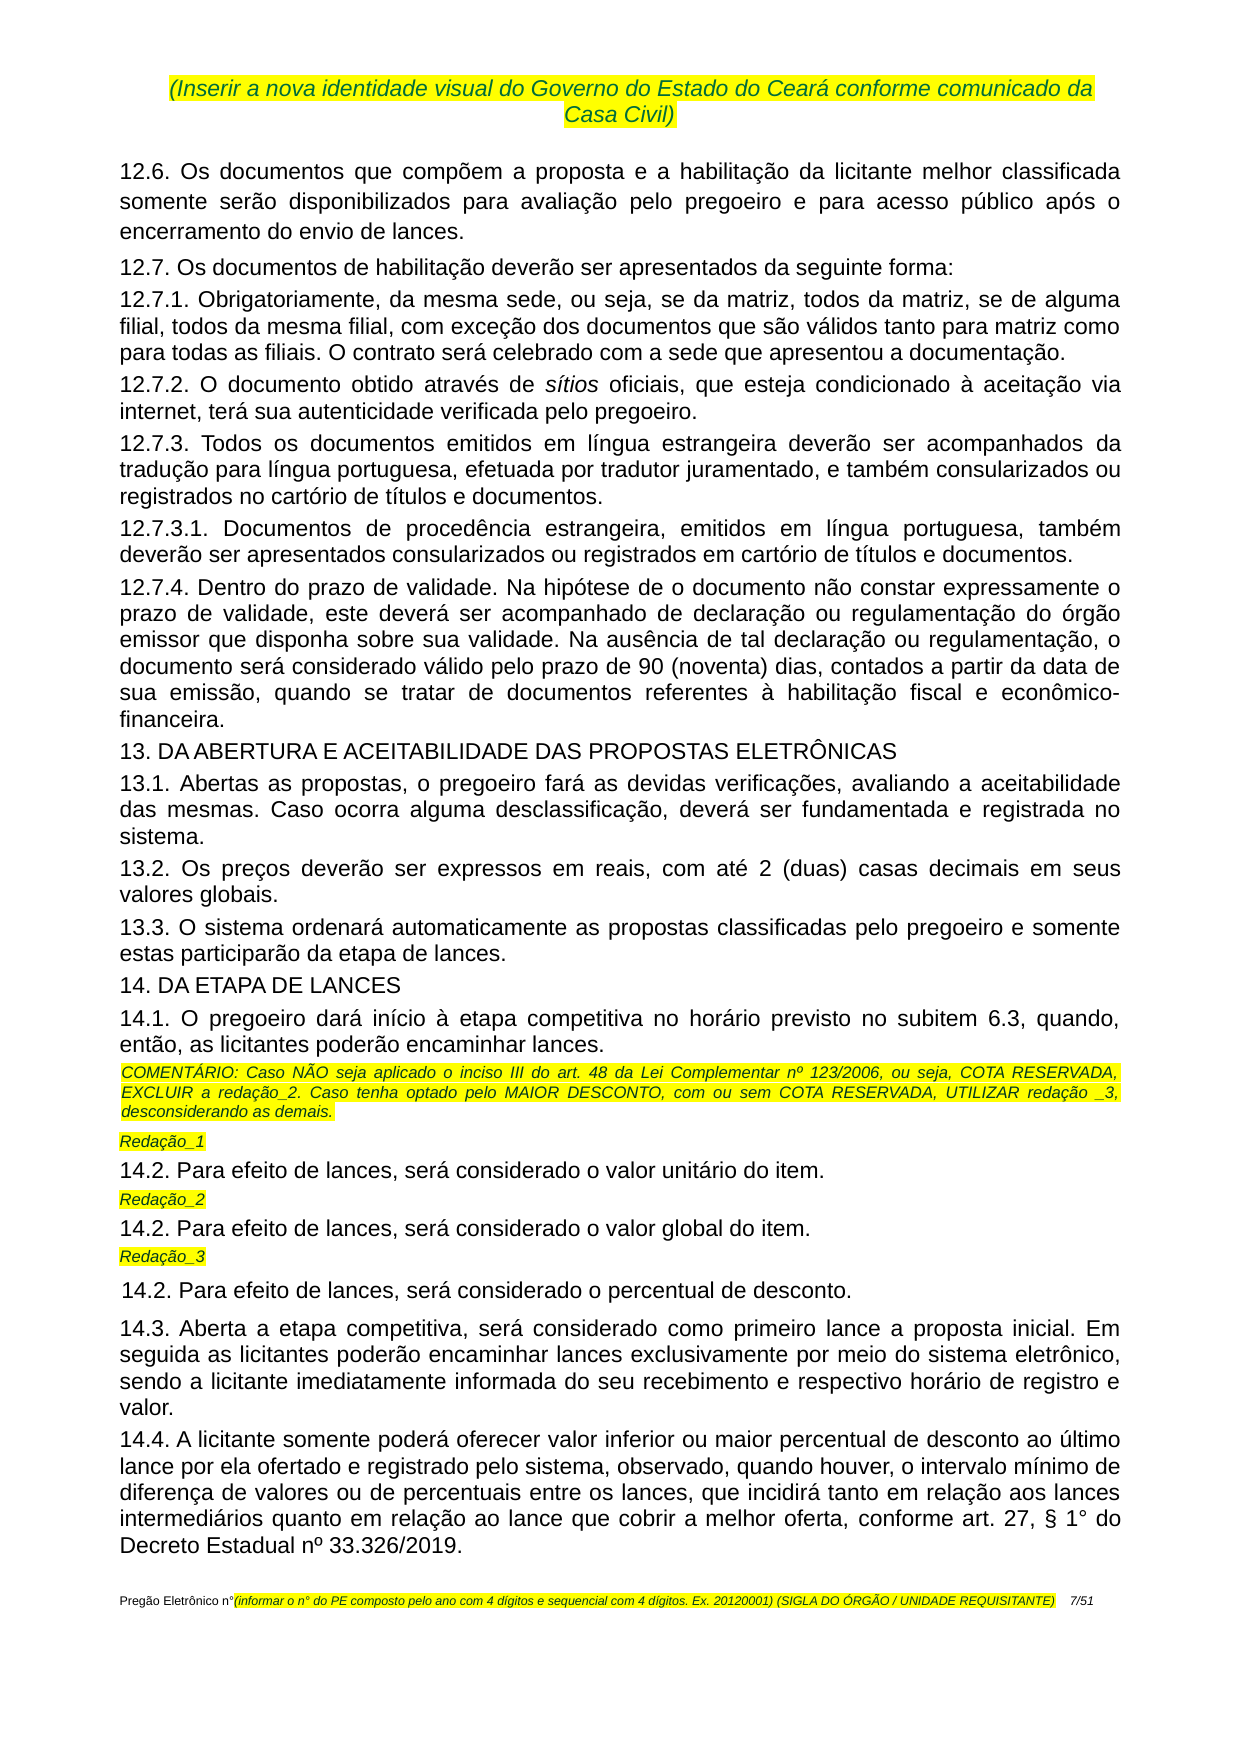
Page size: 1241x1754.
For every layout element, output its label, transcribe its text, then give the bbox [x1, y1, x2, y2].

text 13.3. O sistema ordenará automaticamente as propostas classificadas pelo pregoeiro e somente estas participarão da etapa de lances. [119, 914, 1121, 966]
text 14.1. O pregoeiro dará início à etapa competitiva no horário previsto no subitem 6.3, quando, então, as licitantes poderão encaminhar lances. [119, 1005, 1121, 1057]
text Redação_1 [119, 1132, 1120, 1151]
text 12.7.3. Todos os documentos emitidos em língua estrangeira deverão ser acompanhados da tradução para língua portuguesa, efetuada por tradutor juramentado, e também consularizados ou registrados no cartório de títulos e documentos. [119, 430, 1121, 509]
text 14.2. Para efeito de lances, será considerado o percentual de desconto. [121, 1277, 1121, 1304]
text 14.4. A licitante somente poderá oferecer valor inferior ou maior percentual de desconto ao último lance por ela ofertado e registrado pelo sistema, observado, quando houver, o intervalo mínimo de diferença de valores ou de percentuais entre os lances, que incidirá tanto em relação aos lances intermediários quanto em relação ao lance que cobrir a melhor oferta, conforme art. 27, § 1° do Decreto Estadual nº 33.326/2019. [119, 1426, 1121, 1558]
list 12.6. Os documentos que compõem a proposta e a habilitação da licitante melhor classificada somente serão disponibilizados para avaliação pelo pregoeiro e para acesso público após o encerramento do envio de lances. [119, 158, 1121, 244]
text 12.7.2. O documento obtido através de sítios oficiais, que esteja condicionado à aceitação via internet, terá sua autenticidade verificada pelo pregoeiro. [119, 371, 1121, 424]
text 14. DA ETAPA DE LANCES [119, 972, 1121, 999]
text 13.2. Os preços deverão ser expressos em reais, com até 2 (duas) casas decimais em seus valores globais. [119, 855, 1121, 908]
text 14.2. Para efeito de lances, será considerado o valor unitário do item. [119, 1157, 1121, 1183]
text 12.7.3.1. Documentos de procedência estrangeira, emitidos em língua portuguesa, também deverão ser apresentados consularizados ou registrados em cartório de títulos e documentos. [119, 515, 1121, 568]
text COMENTÁRIO: Caso NÃO seja aplicado o inciso III do art. 48 da Lei Complementar nº 123/2006, ou seja, COTA RESERVADA, EXCLUIR a redação_2. Caso tenha optado pelo MAIOR DESCONTO, com ou sem COTA RESERVADA, UTILIZAR redação _3, desconsiderando as demais. [121, 1063, 1121, 1121]
text Redação_2 [119, 1189, 1120, 1209]
text 12.7. Os documentos de habilitação deverão ser apresentados da seguinte forma: [119, 254, 1121, 281]
text 12.7.4. Dentro do prazo de validade. Na hipótese de o documento não constar expressamente o prazo de validade, este deverá ser acompanhado de declaração ou regulamentação do órgão emissor que disponha sobre sua validade. Na ausência de tal declaração ou regulamentação, o documento será considerado válido pelo prazo de 90 (noventa) dias, contados a partir da data de sua emissão, quando se tratar de documentos referentes à habilitação fiscal e econômico-financeira. [119, 574, 1121, 732]
text 13.1. Abertas as propostas, o pregoeiro fará as devidas verificações, avaliando a aceitabilidade das mesmas. Caso ocorra alguma desclassificação, deverá ser fundamentada e registrada no sistema. [119, 770, 1121, 849]
text 13. DA ABERTURA E ACEITABILIDADE DAS PROPOSTAS ELETRÔNICAS [119, 738, 1121, 764]
text 12.7.1. Obrigatoriamente, da mesma sede, ou seja, se da matriz, todos da matriz, se de alguma filial, todos da mesma filial, com exceção dos documentos que são válidos tanto para matriz como para todas as filiais. O contrato será celebrado com a sede que apresentou a documentação. [119, 286, 1121, 366]
text 14.3. Aberta a etapa competitiva, será considerado como primeiro lance a proposta inicial. Em seguida as licitantes poderão encaminhar lances exclusivamente por meio do sistema eletrônico, sendo a licitante imediatamente informada do seu recebimento e respectivo horário de registro e valor. [119, 1315, 1121, 1420]
text 14.2. Para efeito de lances, será considerado o valor global do item. [119, 1214, 1121, 1241]
text Redação_3 [119, 1247, 1121, 1266]
